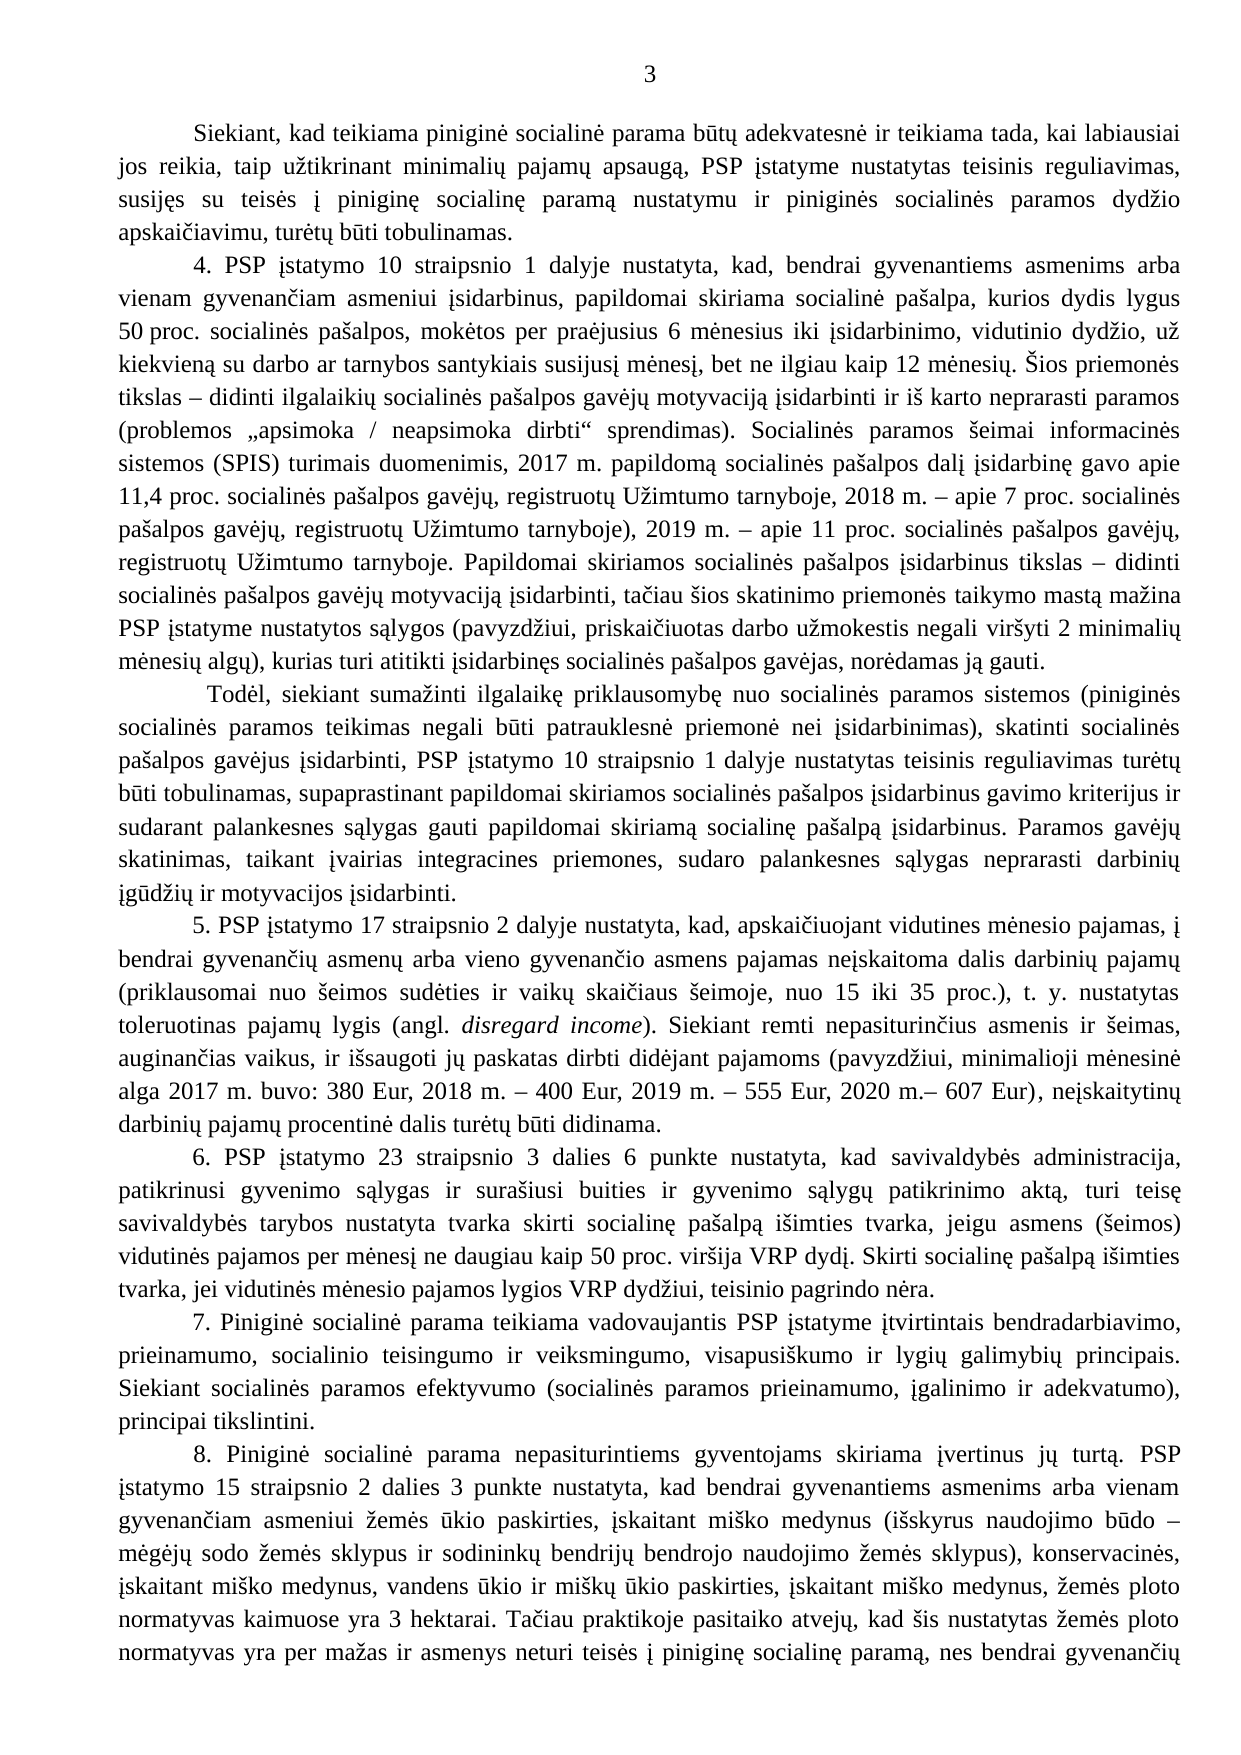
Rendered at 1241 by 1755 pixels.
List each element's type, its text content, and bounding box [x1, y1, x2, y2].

text Todėl, siekiant sumažinti ilgalaikę priklausomybę nuo socialinės paramos sistemos (piniginės socialinės paramos teikimas negali būti patrauklesnė priemonė nei įsidarbinimas), skatinti socialinės pašalpos gavėjus įsidarbinti, PSP įstatymo 10 straipsnio 1 dalyje nustatytas teisinis reguliavimas turėtų būti tobulinamas, supaprastinant papildomai skiriamos socialinės pašalpos įsidarbinus gavimo kriterijus ir sudarant palankesnes sąlygas gauti papildomai skiriamą socialinę pašalpą įsidarbinus. Paramos gavėjų skatinimas, taikant įvairias integracines priemones, sudaro palankesnes sąlygas neprarasti darbinių įgūdžių ir motyvacijos įsidarbinti. [118, 679, 1181, 906]
text 8. Piniginė socialinė parama nepasiturintiems gyventojams skiriama įvertinus jų turtą. PSP įstatymo 15 straipsnio 2 dalies 3 punkte nustatyta, kad bendrai gyvenantiems asmenims arba vienam gyvenančiam asmeniui žemės ūkio paskirties, įskaitant miško medynus (išskyrus naudojimo būdo – mėgėjų sodo žemės sklypus ir sodininkų bendrijų bendrojo naudojimo žemės sklypus), konservacinės, įskaitant miško medynus, vandens ūkio ir miškų ūkio paskirties, įskaitant miško medynus, žemės ploto normatyvas kaimuose yra 3 hektarai. Tačiau praktikoje pasitaiko atvejų, kad šis nustatytas žemės ploto normatyvas yra per mažas ir asmenys neturi teisės į piniginę socialinę paramą, nes bendrai gyvenančių [118, 1439, 1181, 1666]
text 4. PSP įstatymo 10 straipsnio 1 dalyje nustatyta, kad, bendrai gyvenantiems asmenims arba vienam gyvenančiam asmeniui įsidarbinus, papildomai skiriama socialinė pašalpa, kurios dydis lygus 50 proc. socialinės pašalpos, mokėtos per praėjusius 6 mėnesius iki įsidarbinimo, vidutinio dydžio, už kiekvieną su darbo ar tarnybos santykiais susijusį mėnesį, bet ne ilgiau kaip 12 mėnesių. Šios priemonės tikslas – didinti ilgalaikių socialinės pašalpos gavėjų motyvaciją įsidarbinti ir iš karto neprarasti paramos (problemos „apsimoka / neapsimoka dirbti“ sprendimas). Socialinės paramos šeimai informacinės sistemos (SPIS) turimais duomenimis, 2017 m. papildomą socialinės pašalpos dalį įsidarbinę gavo apie 11,4 proc. socialinės pašalpos gavėjų, registruotų Užimtumo tarnyboje, 2018 m. – apie 7 proc. socialinės pašalpos gavėjų, registruotų Užimtumo tarnyboje), 2019 m. – apie 11 proc. socialinės pašalpos gavėjų, registruotų Užimtumo tarnyboje. Papildomai skiriamos socialinės pašalpos įsidarbinus tikslas – didinti socialinės pašalpos gavėjų motyvaciją įsidarbinti, tačiau šios skatinimo priemonės taikymo mastą mažina PSP įstatyme nustatytos sąlygos (pavyzdžiui, priskaičiuotas darbo užmokestis negali viršyti 2 minimalių mėnesių algų), kurias turi atitikti įsidarbinęs socialinės pašalpos gavėjas, norėdamas ją gauti. [118, 250, 1181, 675]
text 5. PSP įstatymo 17 straipsnio 2 dalyje nustatyta, kad, apskaičiuojant vidutines mėnesio pajamas, į bendrai gyvenančių asmenų arba vieno gyvenančio asmens pajamas neįskaitoma dalis darbinių pajamų (priklausomai nuo šeimos sudėties ir vaikų skaičiaus šeimoje, nuo 15 iki 35 proc.), t. y. nustatytas toleruotinas pajamų lygis (angl. disregard income). Siekiant remti nepasiturinčius asmenis ir šeimas, auginančias vaikus, ir išsaugoti jų paskatas dirbti didėjant pajamoms (pavyzdžiui, minimalioji mėnesinė alga 2017 m. buvo: 380 Eur, 2018 m. – 400 Eur, 2019 m. – 555 Eur, 2020 m.– 607 Eur), neįskaitytinų darbinių pajamų procentinė dalis turėtų būti didinama. [118, 911, 1181, 1137]
text 7. Piniginė socialinė parama teikiama vadovaujantis PSP įstatyme įtvirtintais bendradarbiavimo, prieinamumo, socialinio teisingumo ir veiksmingumo, visapusiškumo ir lygių galimybių principais. Siekiant socialinės paramos efektyvumo (socialinės paramos prieinamumo, įgalinimo ir adekvatumo), principai tikslintini. [118, 1307, 1181, 1435]
text Siekiant, kad teikiama piniginė socialinė parama būtų adekvatesnė ir teikiama tada, kai labiausiai jos reikia, taip užtikrinant minimalių pajamų apsaugą, PSP įstatyme nustatytas teisinis reguliavimas, susijęs su teisės į piniginę socialinę paramą nustatymu ir piniginės socialinės paramos dydžio apskaičiavimu, turėtų būti tobulinamas. [118, 118, 1181, 246]
text 6. PSP įstatymo 23 straipsnio 3 dalies 6 punkte nustatyta, kad savivaldybės administracija, patikrinusi gyvenimo sąlygas ir surašiusi buities ir gyvenimo sąlygų patikrinimo aktą, turi teisę savivaldybės tarybos nustatyta tvarka skirti socialinę pašalpą išimties tvarka, jeigu asmens (šeimos) vidutinės pajamos per mėnesį ne daugiau kaip 50 proc. viršija VRP dydį. Skirti socialinę pašalpą išimties tvarka, jei vidutinės mėnesio pajamos lygios VRP dydžiui, teisinio pagrindo nėra. [118, 1142, 1181, 1303]
